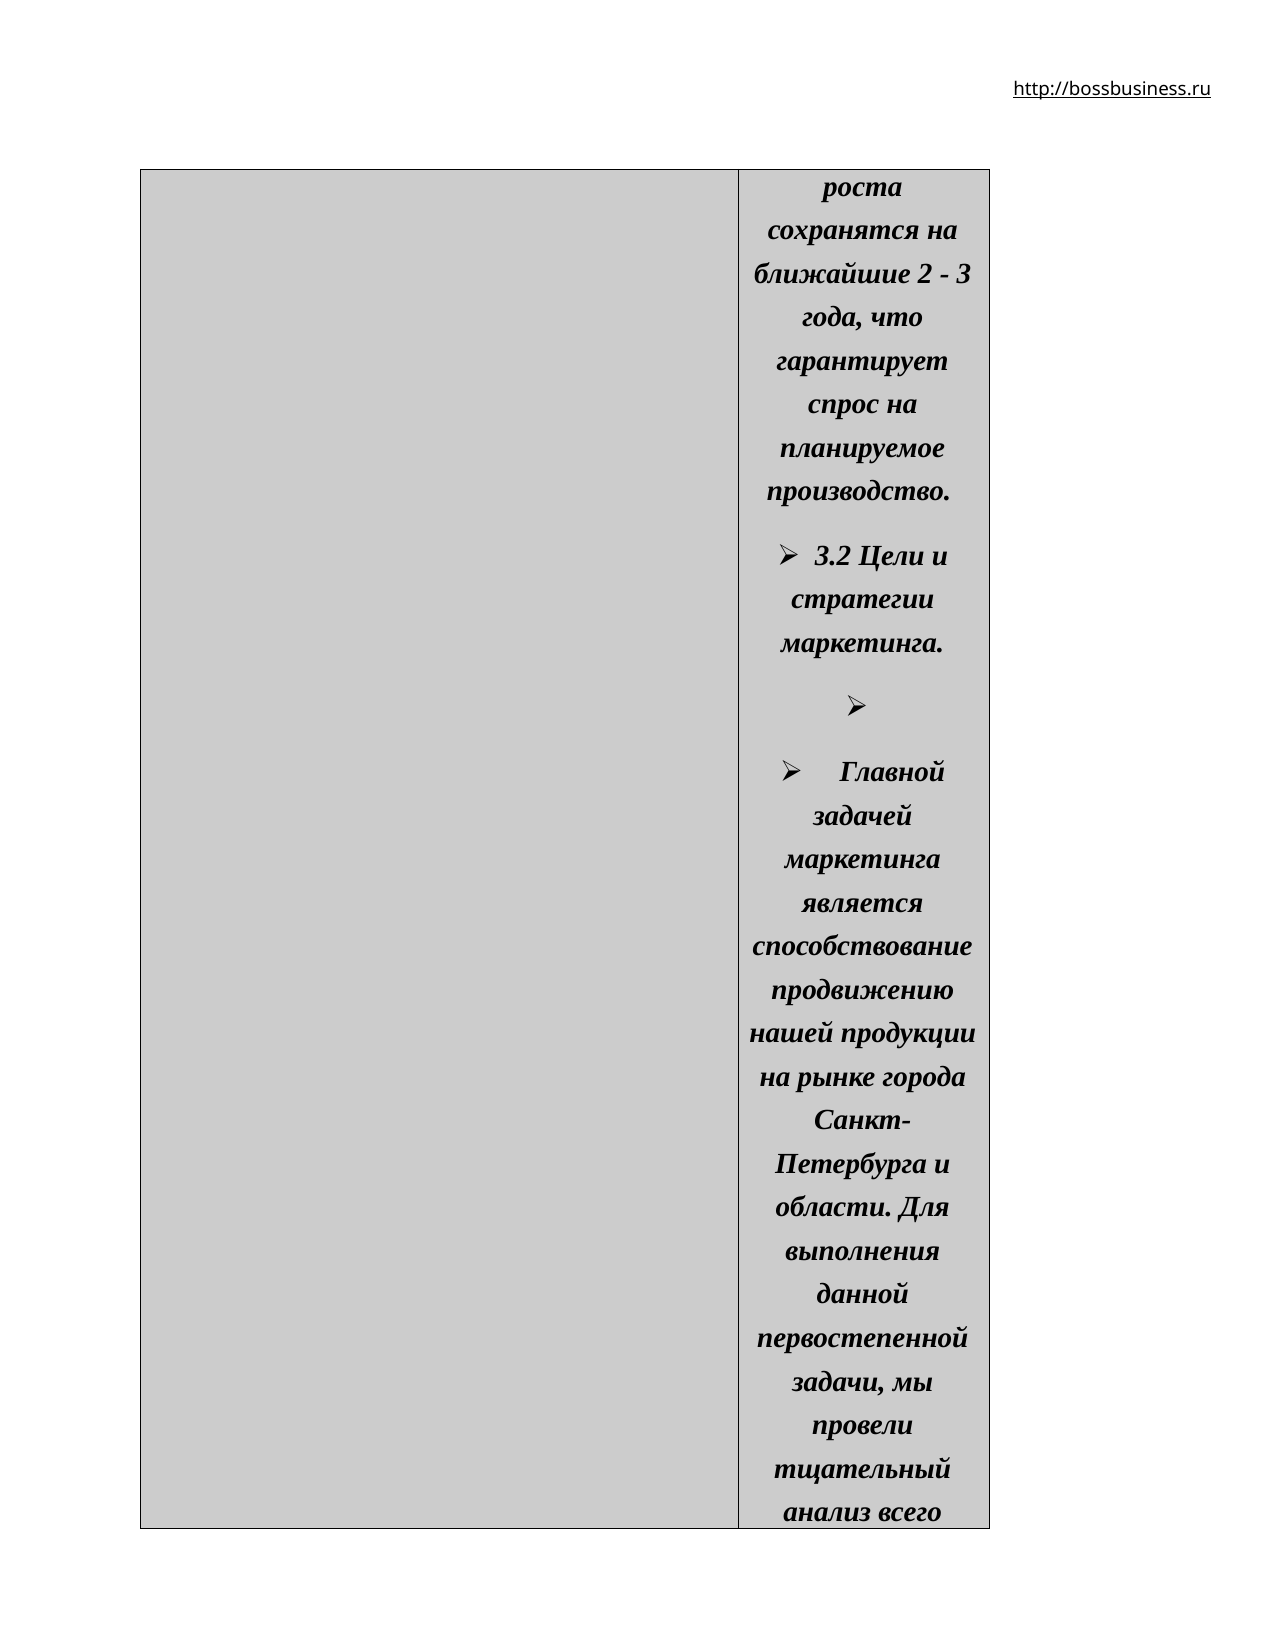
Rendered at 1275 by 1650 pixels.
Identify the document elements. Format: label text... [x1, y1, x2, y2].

table_header Среднее число покупателей во всех магазинах ( за 1998 год ) Средние темпы роста числа покупателей за 1998 годОбъем продаж за 1998 год (усреднен по имеющимся магазинам) Средние темпы роста объема продаж за 1998 годХарактеристикиДизайн.Прочность.Аэродинамичность.Износоустойчивость. Нагрузка на подшипник.Отечественные машиныЗарубежные машиныЦена Защищенность от мелких повреждений (царапин)Каналы сбыта Продукции 1)Со складов фирмы 2)Через посредников3)Через магазины6)Заказы по телефонам 4)Заказы по почте5)Продажа в автосервисе6)Индивидуальные заказы дизайна диска7)Заказы дизайна диска фирмами (партиями) Простые рискиУдаленность от транспортаРост цен на комплектующие Несвоевременные поставки комплектующих Несвоевременная подготовка ИТР и рабочих Увеличение конкурентов Недобросовестность Подрядчика Неустойчивость спросаСнижение цен конкурентами Увеличение производства у конкурентов Трудности с набором квалифицированной силыНеплатежеспособность заказчиков и потребителейНепредвиденные затраты в том числе из-за инфляцииРост налоговУгроза забастовкиНедостаточная зарплатаИзношенность оборудованияНестабильность качества сырья и материалов Отсутствие резерва мощности№12Наименование МатериалаСталь (марки 1245-76)Титановый сплав (марки 1873-67)Пластик (марки 1593-33)Итого всех затрат на материалы№ 1234567 8910111213 № 12 №12345№ 123 Показатели1 Предполагаемый объем производства (шт.)2 Предполагаемая доля на рынке (выраженная в %)3 Предполагаемая продажа (по цене 410|450 руб.) Годы1999Итого2000Итого2001 Год200020012002№ 12345 6 789Наименование Объем производства Полная себестоимость за единицу продуктаПрибыль с единицы Объем себестоимости Выручка Прибыль Чистая прибыльРентабельность ПродукцииРентабельность ПродажНорма прибыли Окупаемость проекта.123456781 2 3 4 5 6 7 [141, 170, 738, 1528]
